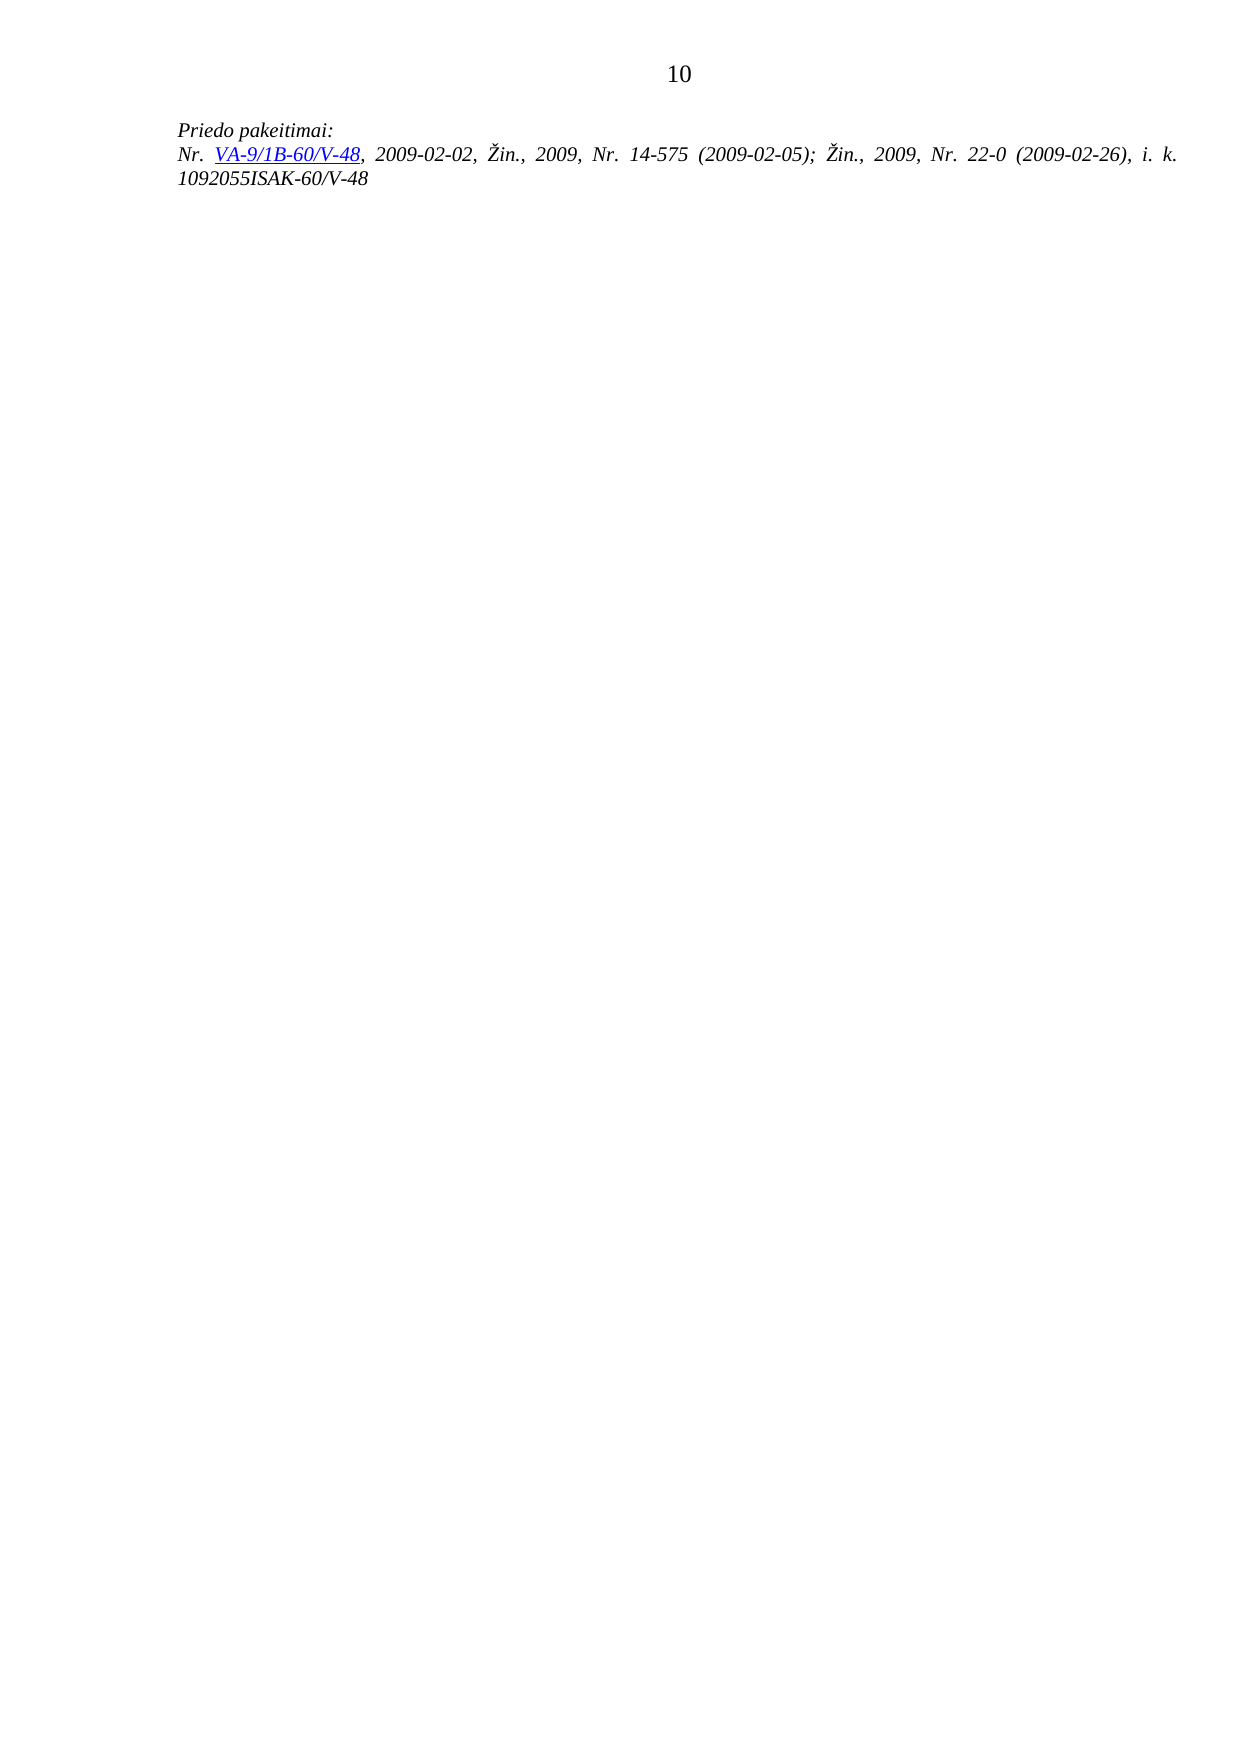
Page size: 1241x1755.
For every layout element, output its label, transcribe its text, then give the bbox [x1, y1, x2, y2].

text Nr. VA-9/1B-60/V-48, 2009-02-02, Žin., 2009, Nr. 14-575 (2009-02-05); Žin., 2009, Nr. 22-0 (2009-02-26), i. k. 1092055ISAK-60/V-48 [177, 142, 1181, 190]
text Priedo pakeitimai: [177, 118, 1181, 142]
